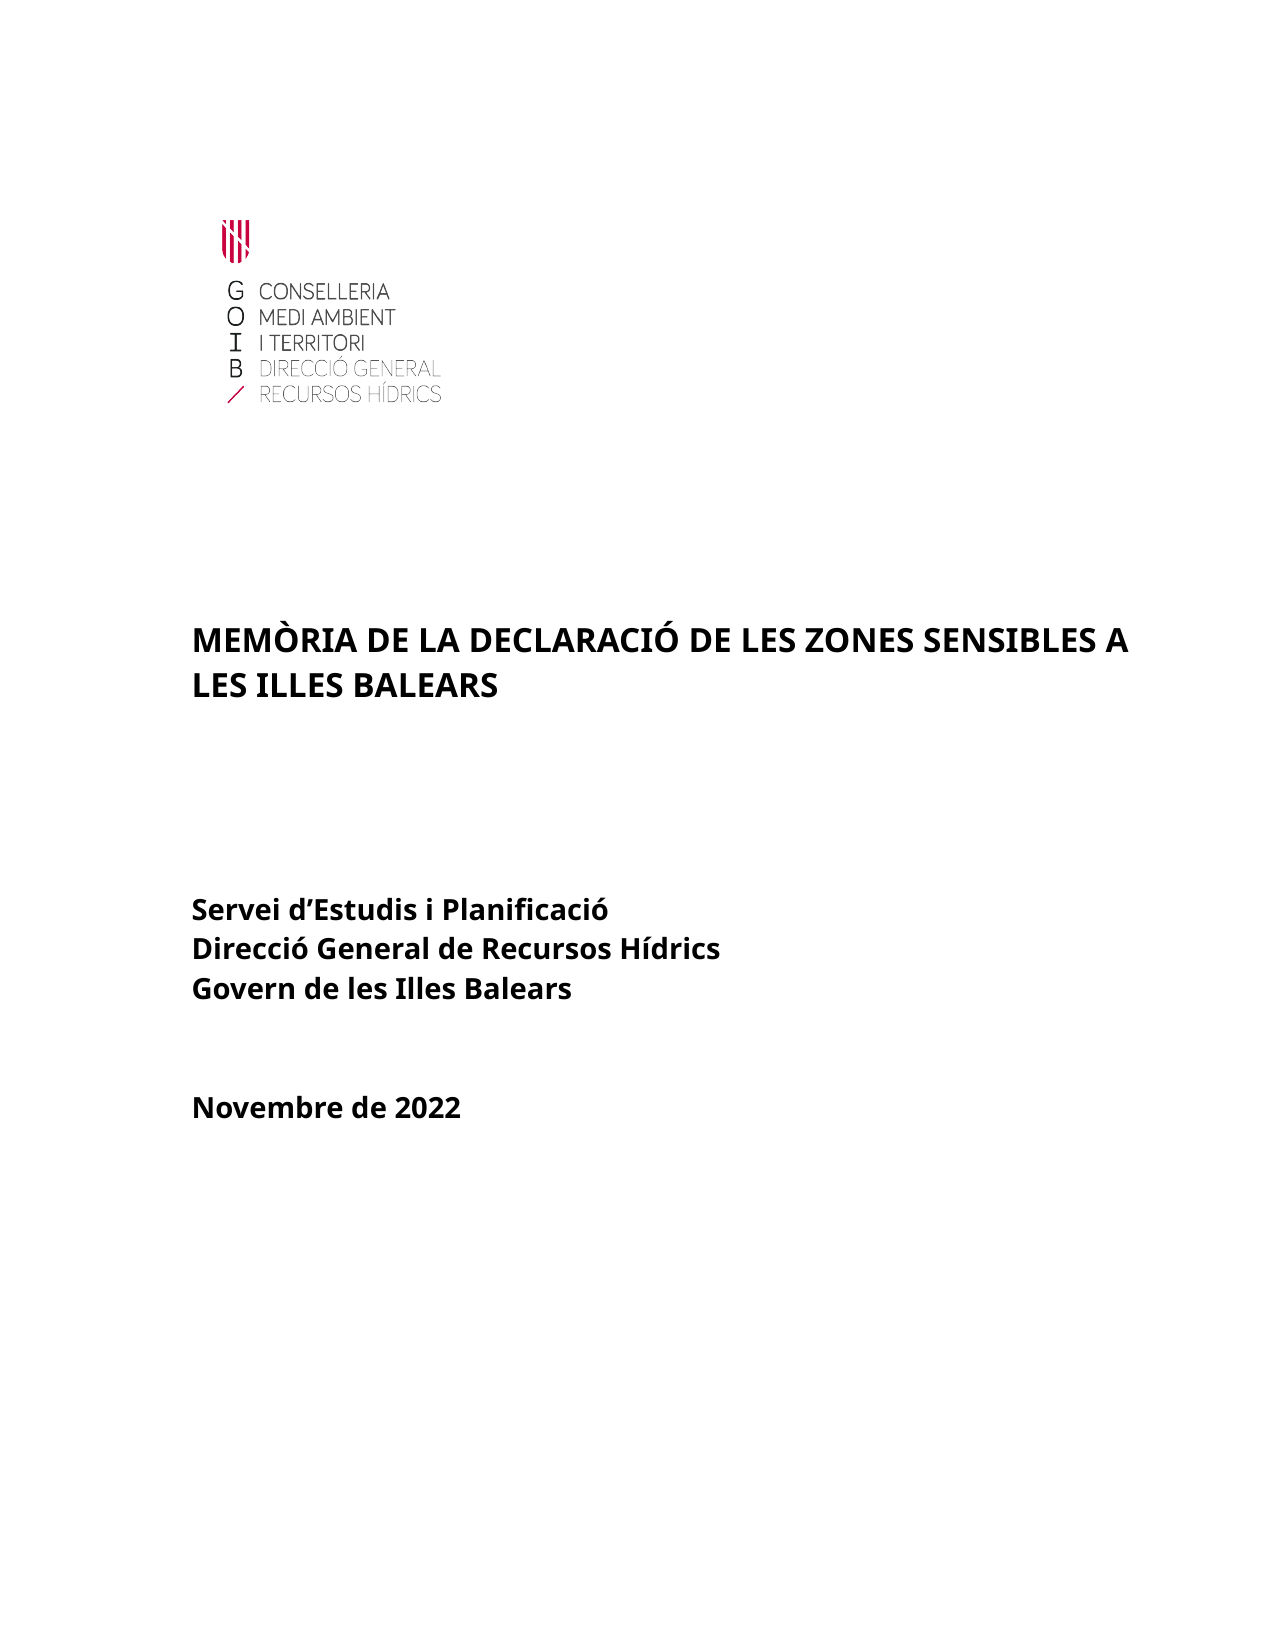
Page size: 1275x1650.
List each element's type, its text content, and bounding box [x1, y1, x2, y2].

text MEMÒRIA DE LA DECLARACIÓ DE LES ZONES SENSIBLES A LES ILLES BALEARS [191, 616, 1158, 707]
text Servei d’Estudis i Planificació [191, 889, 1158, 928]
picture [189, 185, 473, 438]
text Govern de les Illes Balears [191, 968, 1158, 1008]
text Novembre de 2022 [191, 1087, 1158, 1127]
text Direcció General de Recursos Hídrics [191, 928, 1158, 968]
